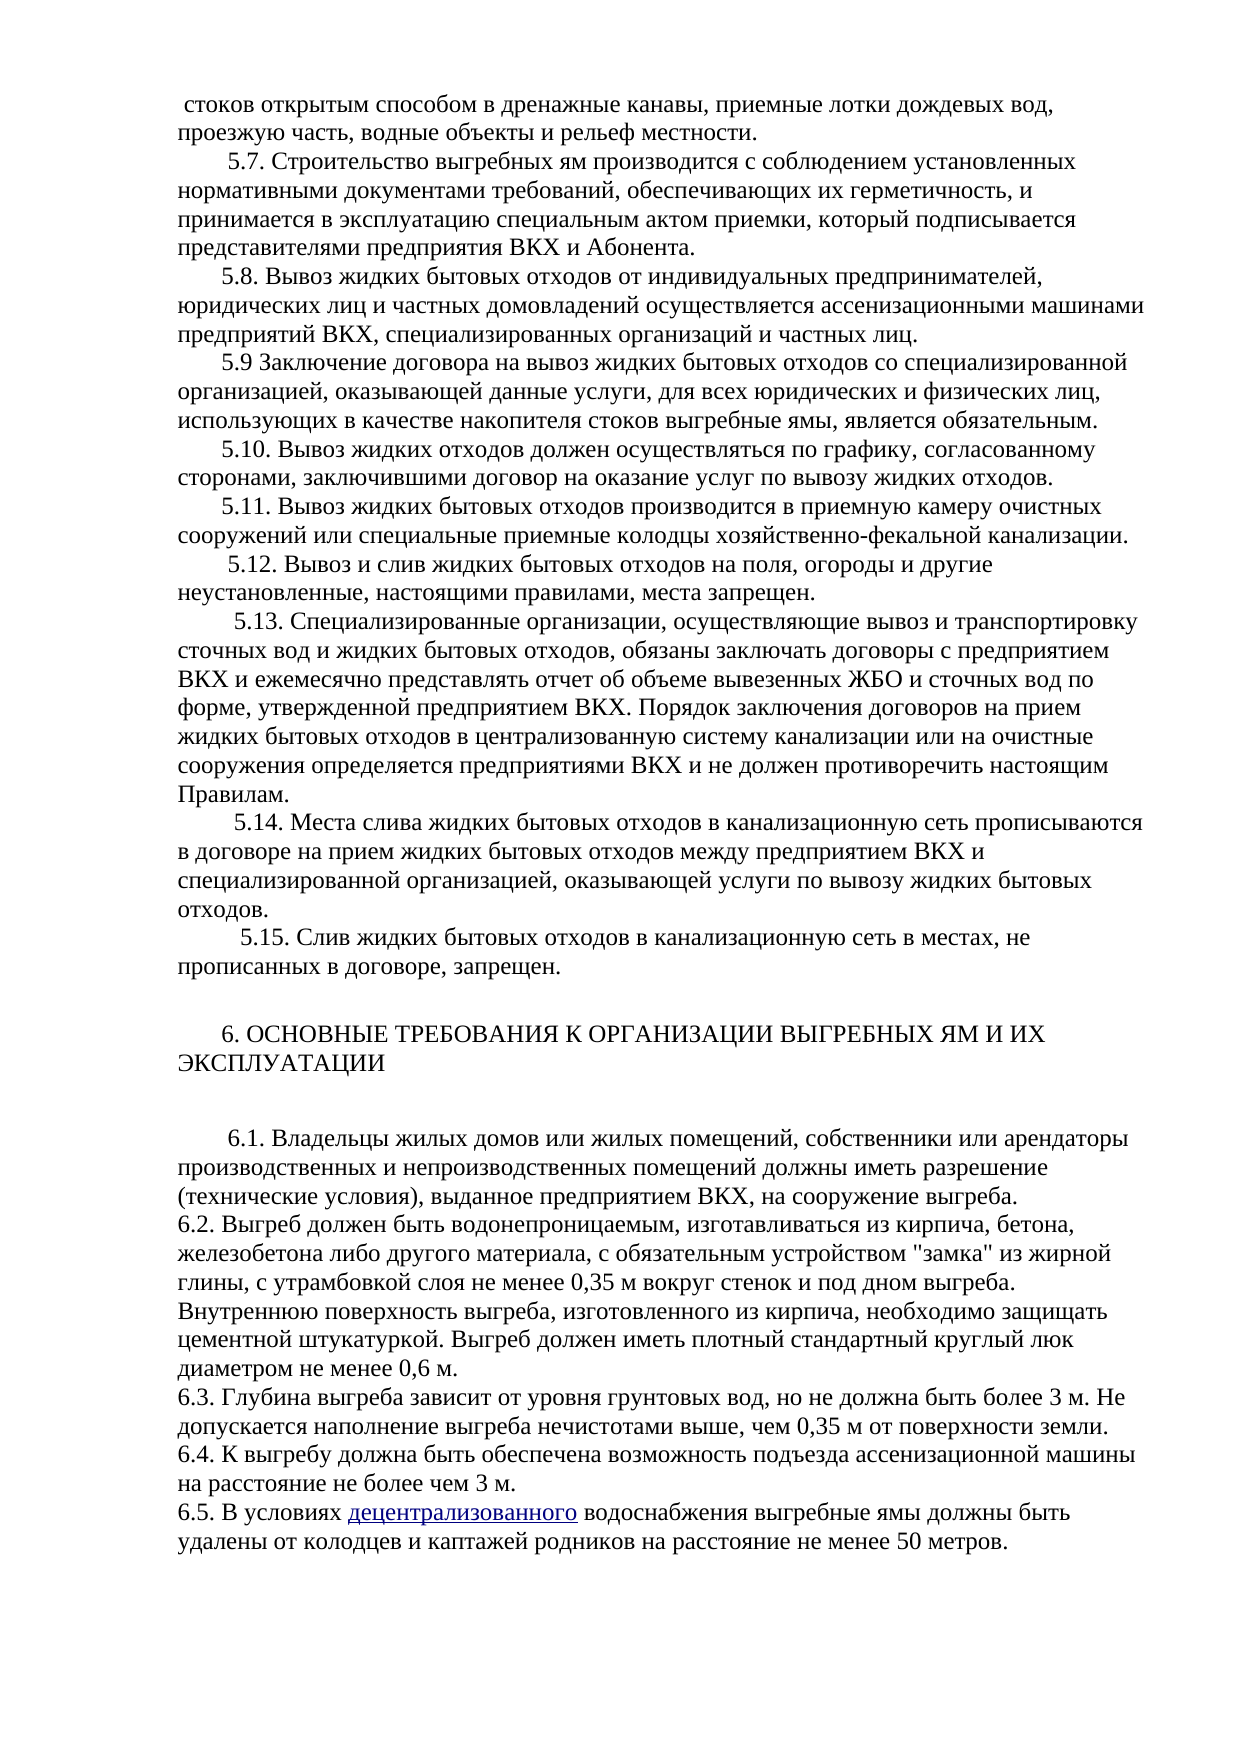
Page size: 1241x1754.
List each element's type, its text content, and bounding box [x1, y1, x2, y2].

text 5.8. Вывоз жидких бытовых отходов от индивидуальных предпринимателей, юридических лиц и частных домовладений осуществляется ассенизационными машинами предприятий ВКХ, специализированных организаций и частных лиц. [177, 261, 1152, 347]
text 6.5. В условиях децентрализованного водоснабжения выгребные ямы должны быть удалены от колодцев и каптажей родников на расстояние не менее 50 метров. [177, 1497, 1152, 1554]
text 5.7. Строительство выгребных ям производится с соблюдением установленных нормативными документами требований, обеспечивающих их герметичность, и принимается в эксплуатацию специальным актом приемки, который подписывается представителями предприятия ВКХ и Абонента. [177, 146, 1152, 261]
text 6.1. Владельцы жилых домов или жилых помещений, собственники или арендаторы производственных и непроизводственных помещений должны иметь разрешение (технические условия), выданное предприятием ВКХ, на сооружение выгреба. [177, 1123, 1152, 1209]
text 5.13. Специализированные организации, осуществляющие вывоз и транспортировку сточных вод и жидких бытовых отходов, обязаны заключать договоры с предприятием ВКХ и ежемесячно представлять отчет об объеме вывезенных ЖБО и сточных вод по форме, утвержденной предприятием ВКХ. Порядок заключения договоров на прием жидких бытовых отходов в централизованную систему канализации или на очистные сооружения определяется предприятиями ВКХ и не должен противоречить настоящим Правилам. [177, 606, 1152, 807]
text 5.12. Вывоз и слив жидких бытовых отходов на поля, огороды и другие неустановленные, настоящими правилами, места запрещен. [177, 549, 1152, 606]
text 6. ОСНОВНЫЕ ТРЕБОВАНИЯ К ОРГАНИЗАЦИИ ВЫГРЕБНЫХ ЯМ И ИХ ЭКСПЛУАТАЦИИ [177, 1019, 1152, 1076]
text 5.11. Вывоз жидких бытовых отходов производится в приемную камеру очистных сооружений или специальные приемные колодцы хозяйственно-фекальной канализации. [177, 491, 1152, 549]
text стоков открытым способом в дренажные канавы, приемные лотки дождевых вод, проезжую часть, водные объекты и рельеф местности. [177, 89, 1152, 146]
text 5.15. Слив жидких бытовых отходов в канализационную сеть в местах, не прописанных в договоре, запрещен. [177, 922, 1152, 980]
text 6.3. Глубина выгреба зависит от уровня грунтовых вод, но не должна быть более 3 м. Не допускается наполнение выгреба нечистотами выше, чем 0,35 м от поверхности земли. [177, 1382, 1152, 1439]
text 6.2. Выгреб должен быть водонепроницаемым, изготавливаться из кирпича, бетона, железобетона либо другого материала, с обязательным устройством "замка" из жирной глины, с утрамбовкой слоя не менее 0,35 м вокруг стенок и под дном выгреба. Внутреннюю поверхность выгреба, изготовленного из кирпича, необходимо защищать цементной штукатуркой. Выгреб должен иметь плотный стандартный круглый люк диаметром не менее 0,6 м. [177, 1209, 1152, 1382]
text 5.10. Вывоз жидких отходов должен осуществляться по графику, согласованному сторонами, заключившими договор на оказание услуг по вывозу жидких отходов. [177, 434, 1152, 491]
text 5.9 Заключение договора на вывоз жидких бытовых отходов со специализированной организацией, оказывающей данные услуги, для всех юридических и физических лиц, использующих в качестве накопителя стоков выгребные ямы, является обязательным. [177, 347, 1152, 434]
text 6.4. К выгребу должна быть обеспечена возможность подъезда ассенизационной машины на расстояние не более чем 3 м. [177, 1439, 1152, 1497]
text 5.14. Места слива жидких бытовых отходов в канализационную сеть прописываются в договоре на прием жидких бытовых отходов между предприятием ВКХ и специализированной организацией, оказывающей услуги по вывозу жидких бытовых отходов. [177, 807, 1152, 922]
